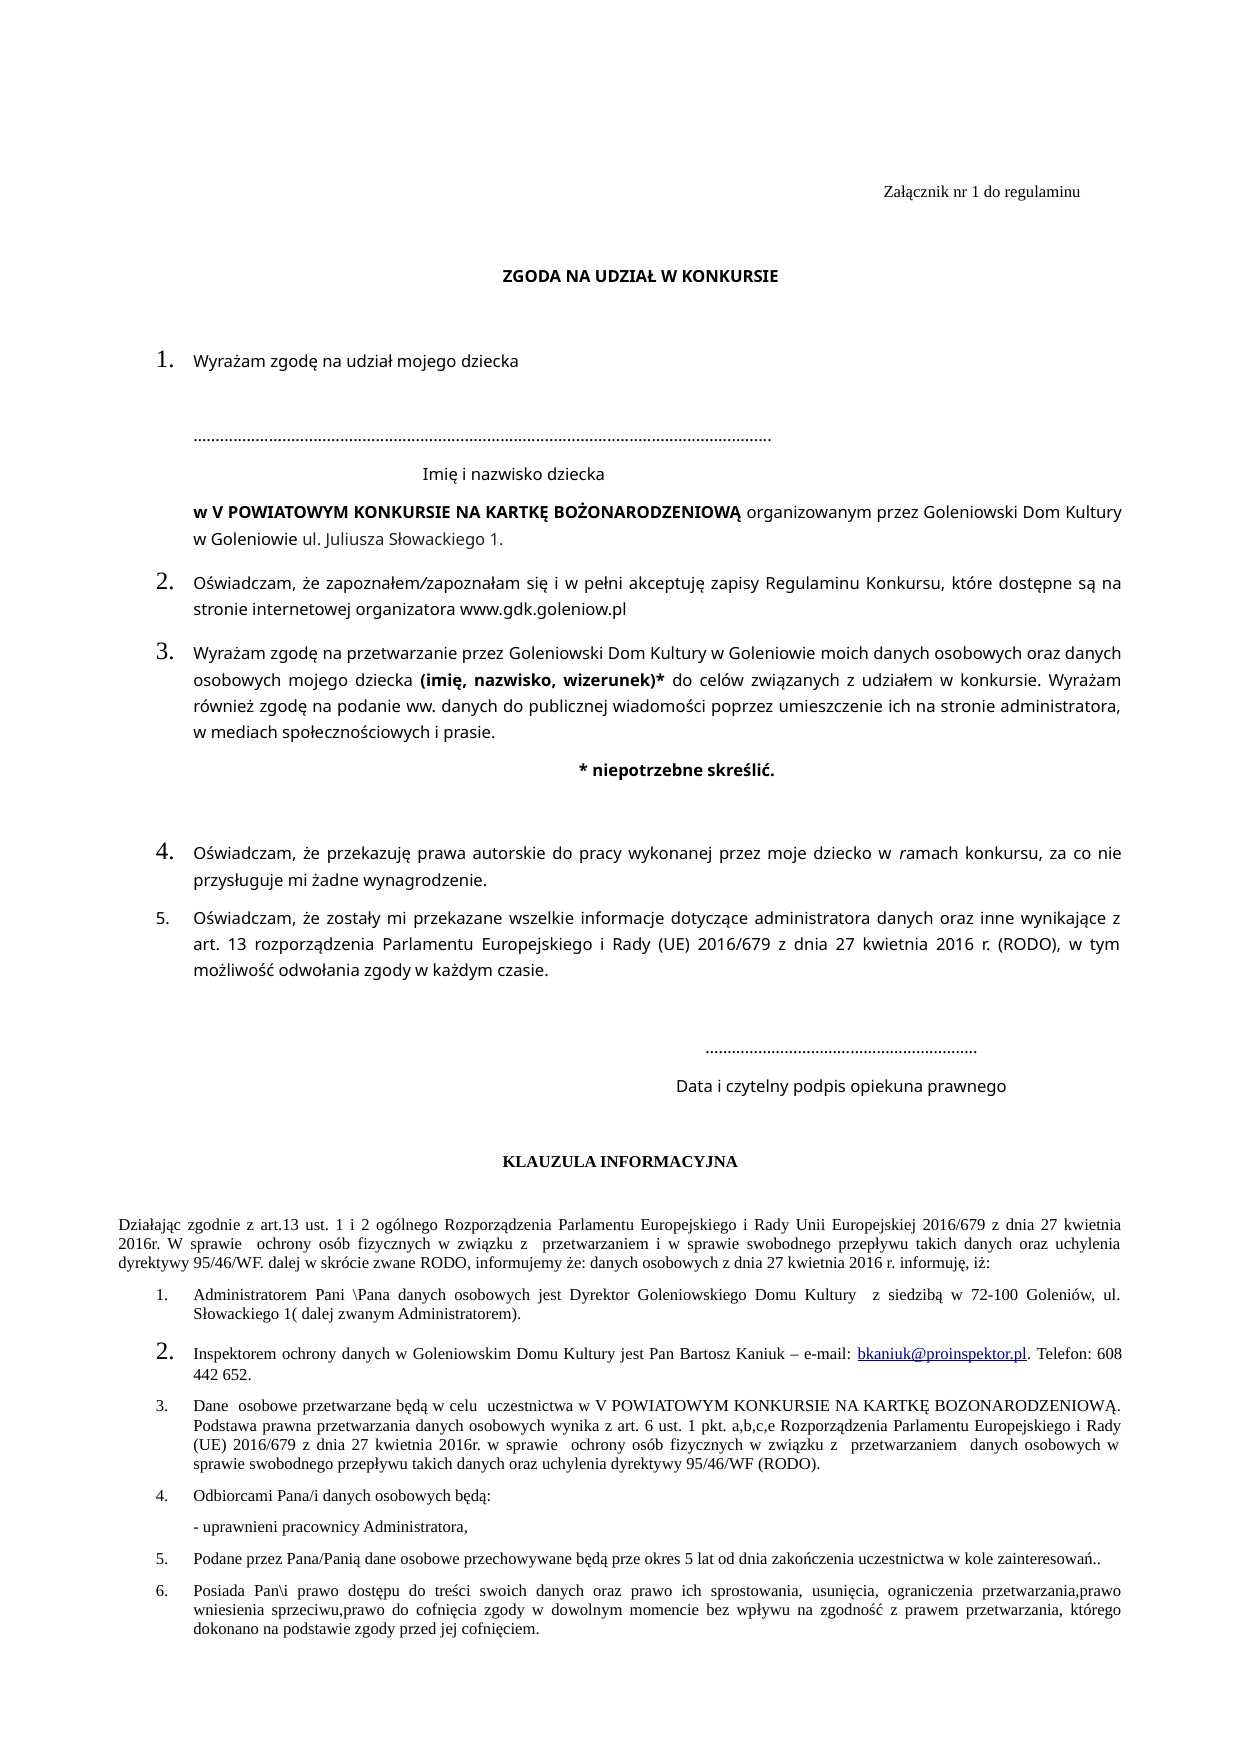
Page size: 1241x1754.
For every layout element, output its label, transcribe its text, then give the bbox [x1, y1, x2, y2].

list Administratorem Pani \Pana danych osobowych jest Dyrektor Goleniowskiego Domu Kultury z siedzibą w 72-100 Goleniów, ul. Słowackiego 1( dalej zwanym Administratorem). [156, 1285, 1122, 1323]
list * niepotrzebne skreślić. [193, 759, 1122, 782]
text Działając zgodnie z art.13 ust. 1 i 2 ogólnego Rozporządzenia Parlamentu Europejskiego i Rady Unii Europejskiej 2016/679 z dnia 27 kwietnia 2016r. W sprawie ochrony osób fizycznych w związku z przetwarzaniem i w sprawie swobodnego przepływu takich danych oraz uchylenia dyrektywy 95/46/WF. dalej w skrócie zwane RODO, informujemy że: danych osobowych z dnia 27 kwietnia 2016 r. informuję, iż: [118, 1215, 1122, 1272]
list …............................................................................................................................... [193, 424, 1122, 447]
text ZGODA NA UDZIAŁ W KONKURSIE [118, 260, 1122, 289]
text Załącznik nr 1 do regulaminu [118, 173, 1122, 205]
list Odbiorcami Pana/i danych osobowych będą: [156, 1485, 1122, 1504]
list Oświadczam, że zostały mi przekazane wszelkie informacje dotyczące administratora danych oraz inne wynikające z art. 13 rozporządzenia Parlamentu Europejskiego i Rady (UE) 2016/679 z dnia 27 kwietnia 2016 r. (RODO), w tym możliwość odwołania zgody w każdym czasie. [156, 907, 1122, 982]
text …………………………………………………….. [560, 1036, 1122, 1059]
list Posiada Pan\i prawo dostępu do treści swoich danych oraz prawo ich sprostowania, usunięcia, ograniczenia przetwarzania,prawo wniesienia sprzeciwu,prawo do cofnięcia zgody w dowolnym momencie bez wpływu na zgodność z prawem przetwarzania, którego dokonano na podstawie zgody przed jej cofnięciem. [156, 1580, 1122, 1638]
list Dane osobowe przetwarzane będą w celu uczestnictwa w V POWIATOWYM KONKURSIE NA KARTKĘ BOZONARODZENIOWĄ. Podstawa prawna przetwarzania danych osobowych wynika z art. 6 ust. 1 pkt. a,b,c,e Rozporządzenia Parlamentu Europejskiego i Rady (UE) 2016/679 z dnia 27 kwietnia 2016r. w sprawie ochrony osób fizycznych w związku z przetwarzaniem danych osobowych w sprawie swobodnego przepływu takich danych oraz uchylenia dyrektywy 95/46/WF (RODO). [156, 1396, 1122, 1473]
list Podane przez Pana/Panią dane osobowe przechowywane będą prze okres 5 lat od dnia zakończenia uczestnictwa w kole zainteresowań.. [156, 1549, 1122, 1568]
list Imię i nazwisko dziecka [193, 463, 1122, 485]
list w V POWIATOWYM KONKURSIE NA KARTKĘ BOŻONARODZENIOWĄ organizowanym przez Goleniowski Dom Kultury w Goleniowie ul. Juliusza Słowackiego 1. [193, 501, 1122, 550]
list Wyrażam zgodę na przetwarzanie przez Goleniowski Dom Kultury w Goleniowie moich danych osobowych oraz danych osobowych mojego dziecka (imię, nazwisko, wizerunek)* do celów związanych z udziałem w konkursie. Wyrażam również zgodę na podanie ww. danych do publicznej wiadomości poprzez umieszczenie ich na stronie administratora, w mediach społecznościowych i prasie. [156, 636, 1122, 743]
text Data i czytelny podpis opiekuna prawnego [560, 1074, 1122, 1097]
list Inspektorem ochrony danych w Goleniowskim Domu Kultury jest Pan Bartosz Kaniuk – e-mail: bkaniuk@proinspektor.pl. Telefon: 608 442 652. [156, 1336, 1122, 1384]
list Oświadczam, że przekazuję prawa autorskie do pracy wykonanej przez moje dziecko w ramach konkursu, za co nie przysługuje mi żadne wynagrodzenie. [156, 836, 1122, 891]
list Wyrażam zgodę na udział mojego dziecka [156, 344, 1122, 373]
list - uprawnieni pracownicy Administratora, [193, 1517, 1122, 1536]
list Oświadczam, że zapoznałem/zapoznałam się i w pełni akceptuję zapisy Regulaminu Konkursu, które dostępne są na stronie internetowej organizatora www.gdk.goleniow.pl [156, 566, 1122, 621]
text KLAUZULA INFORMACYJNA [118, 1152, 1122, 1171]
